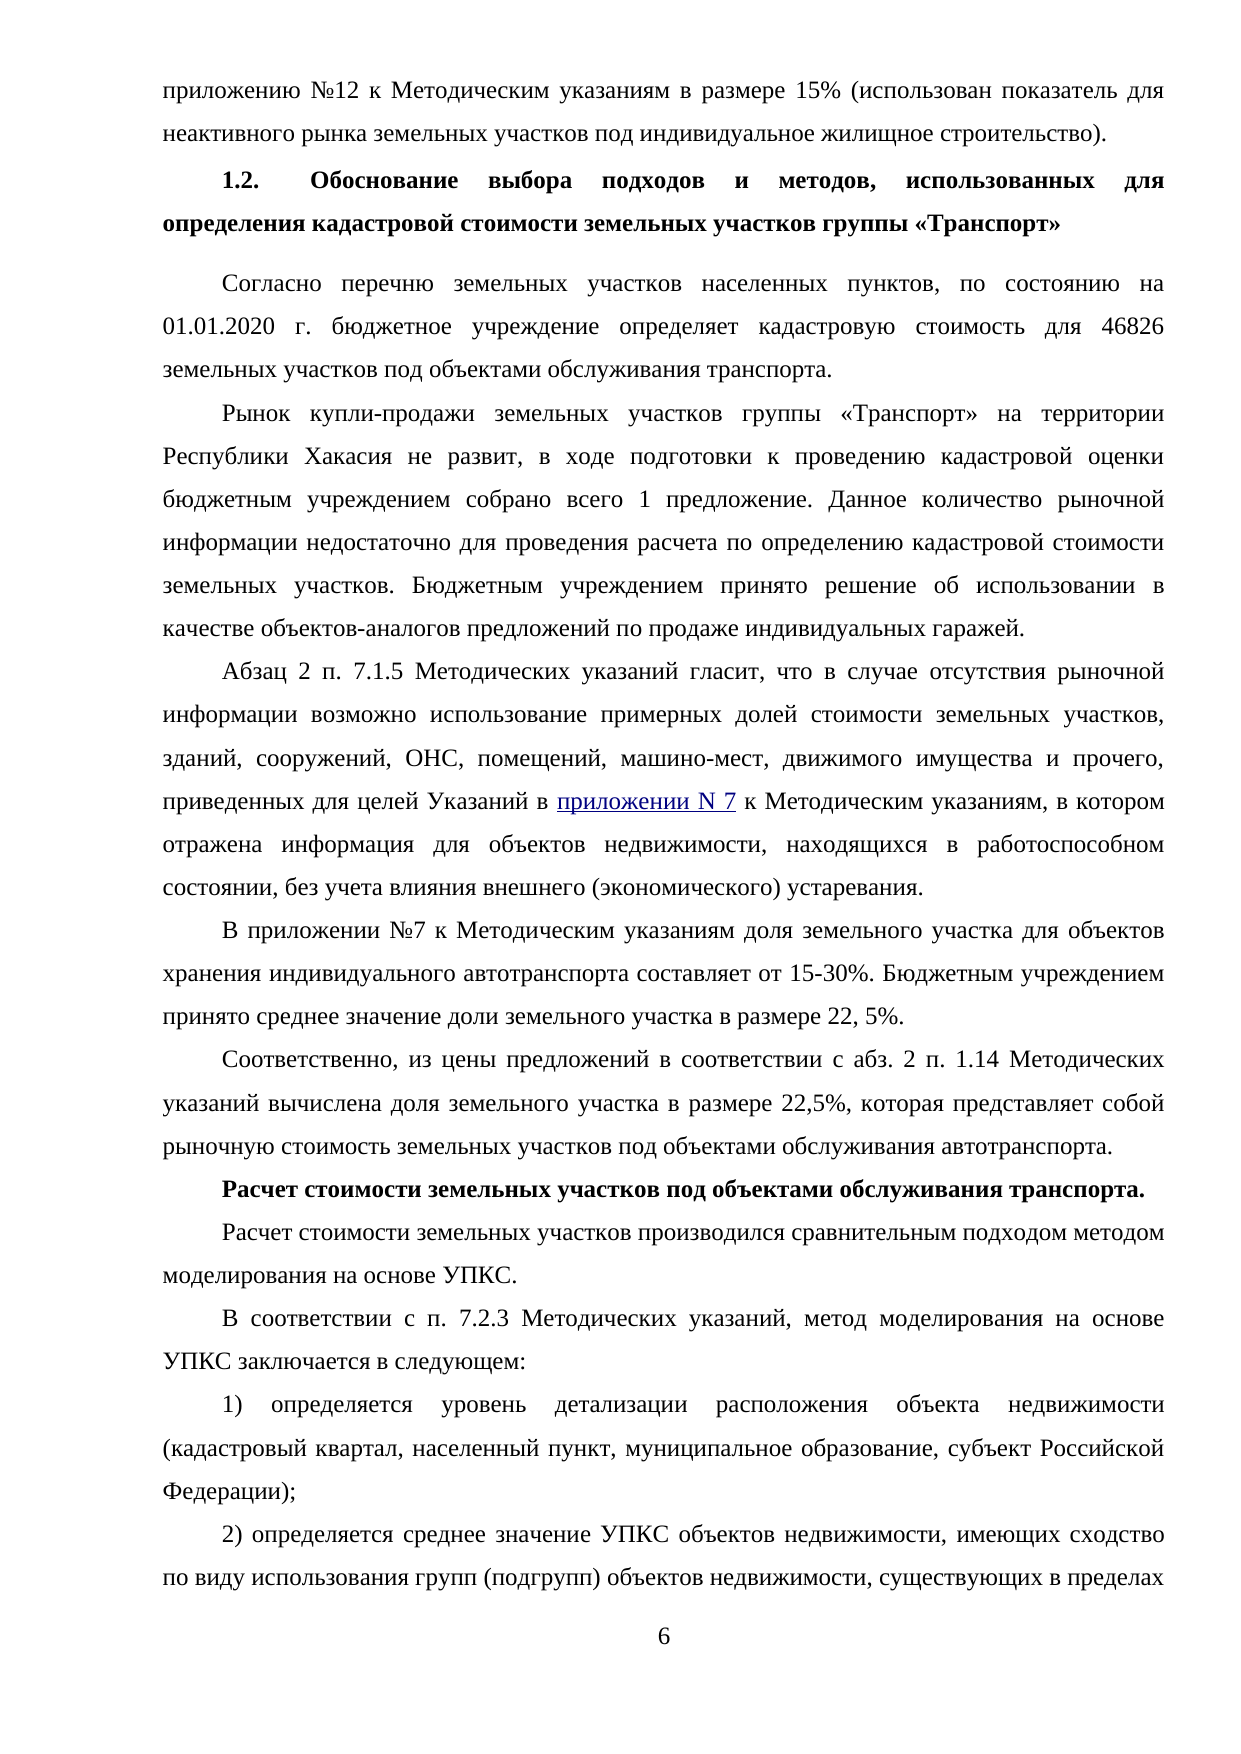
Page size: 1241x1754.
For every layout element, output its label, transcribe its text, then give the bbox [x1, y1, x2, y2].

text Расчет стоимости земельных участков под объектами обслуживания транспорта. [162, 1174, 1165, 1203]
text В соответствии с п. 7.2.3 Методических указаний, метод моделирования на основе УПКС заключается в следующем: [162, 1303, 1165, 1375]
text приложению №12 к Методическим указаниям в размере 15% (использован показатель для неактивного рынка земельных участков под индивидуальное жилищное строительство). [162, 75, 1165, 147]
text Абзац 2 п. 7.1.5 Методических указаний гласит, что в случае отсутствия рыночной информации возможно использование примерных долей стоимости земельных участков, зданий, сооружений, ОНС, помещений, машино-мест, движимого имущества и прочего, приведенных для целей Указаний в приложении N 7 к Методическим указаниям, в котором отражена информация для объектов недвижимости, находящихся в работоспособном состоянии, без учета влияния внешнего (экономического) устаревания. [162, 656, 1165, 901]
text Рынок купли-продажи земельных участков группы «Транспорт» на территории Республики Хакасия не развит, в ходе подготовки к проведению кадастровой оценки бюджетным учреждением собрано всего 1 предложение. Данное количество рыночной информации недостаточно для проведения расчета по определению кадастровой стоимости земельных участков. Бюджетным учреждением принято решение об использовании в качестве объектов-аналогов предложений по продаже индивидуальных гаражей. [162, 398, 1165, 642]
text Согласно перечню земельных участков населенных пунктов, по состоянию на 01.01.2020 г. бюджетное учреждение определяет кадастровую стоимость для 46826 земельных участков под объектами обслуживания транспорта. [162, 268, 1165, 383]
text 1) определяется уровень детализации расположения объекта недвижимости (кадастровый квартал, населенный пункт, муниципальное образование, субъект Российской Федерации); [162, 1389, 1165, 1504]
text Соответственно, из цены предложений в соответствии с абз. 2 п. 1.14 Методических указаний вычислена доля земельного участка в размере 22,5%, которая представляет собой рыночную стоимость земельных участков под объектами обслуживания автотранспорта. [162, 1044, 1165, 1159]
text Расчет стоимости земельных участков производился сравнительным подходом методом моделирования на основе УПКС. [162, 1217, 1165, 1289]
text В приложении №7 к Методическим указаниям доля земельного участка для объектов хранения индивидуального автотранспорта составляет от 15-30%. Бюджетным учреждением принято среднее значение доли земельного участка в размере 22, 5%. [162, 915, 1165, 1030]
list Обоснование выбора подходов и методов, использованных для определения кадастровой стоимости земельных участков группы «Транспорт» [162, 165, 1165, 237]
text 2) определяется среднее значение УПКС объектов недвижимости, имеющих сходство по виду использования групп (подгрупп) объектов недвижимости, существующих в пределах [162, 1519, 1165, 1591]
